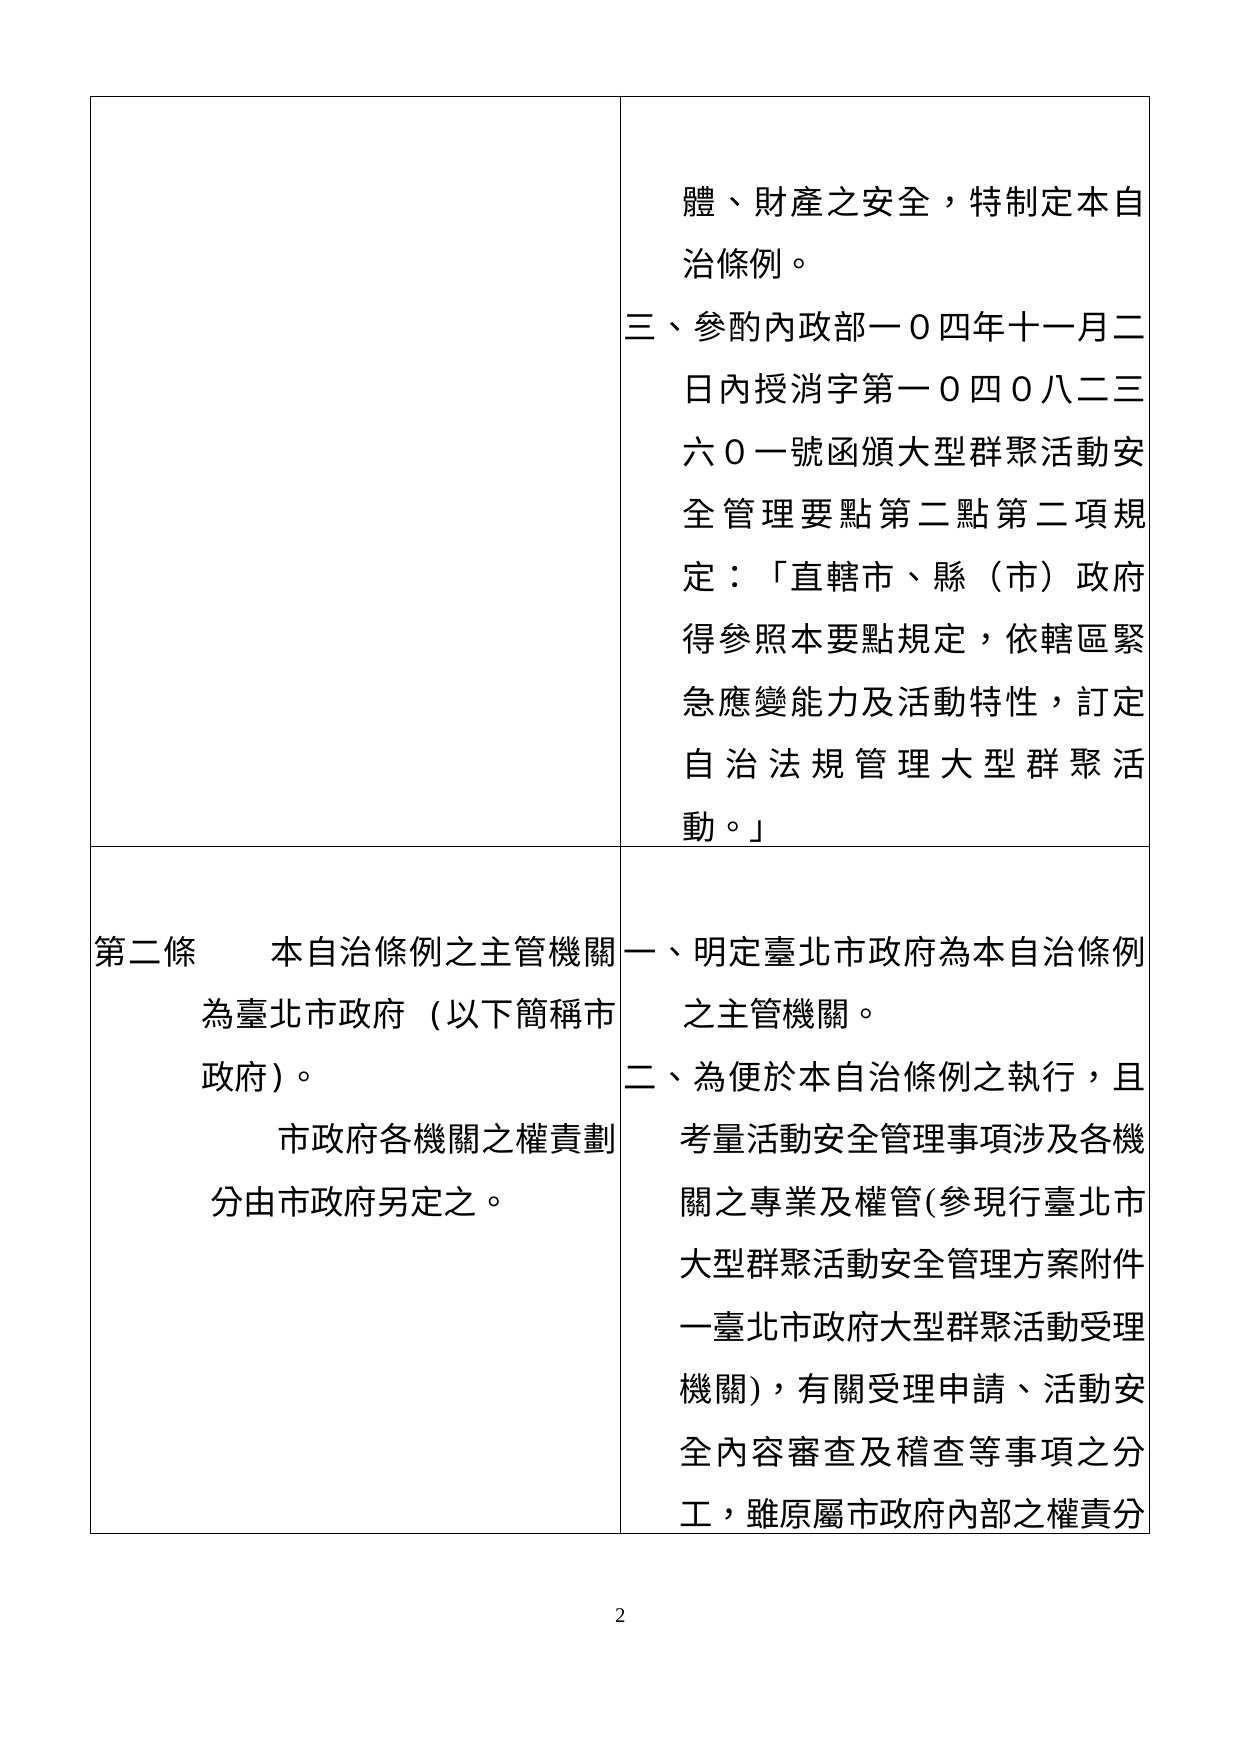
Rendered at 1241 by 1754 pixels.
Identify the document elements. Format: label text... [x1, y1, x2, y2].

table_cell 體、財產之安全，特制定本自治條例。 三、參酌內政部一０四年十一月二日內授消字第一０四０八二三六０一號函頒大型群聚活動安全管理要點第二點第二項規定：「直轄市、縣（市）政府得參照本要點規定，依轄區緊急應變能力及活動特性，訂定自治法規管理大型群聚活動。」 [621, 97, 1149, 846]
table_cell 一、明定臺北市政府為本自治條例之主管機關。 二、為便於本自治條例之執行，且考量活動安全管理事項涉及各機關之專業及權管(參現行臺北市大型群聚活動安全管理方案附件一臺北市政府大型群聚活動受理機關)，有關受理申請、活動安全內容審查及稽查等事項之分工，雖原屬市政府內部之權責分 [621, 847, 1149, 1533]
table_cell 第二條 本自治條例之主管機關為臺北市政府 (以下簡稱市政府)。 市政府各機關之權責劃分由市政府另定之。 [91, 847, 620, 1533]
table_cell [91, 97, 620, 846]
